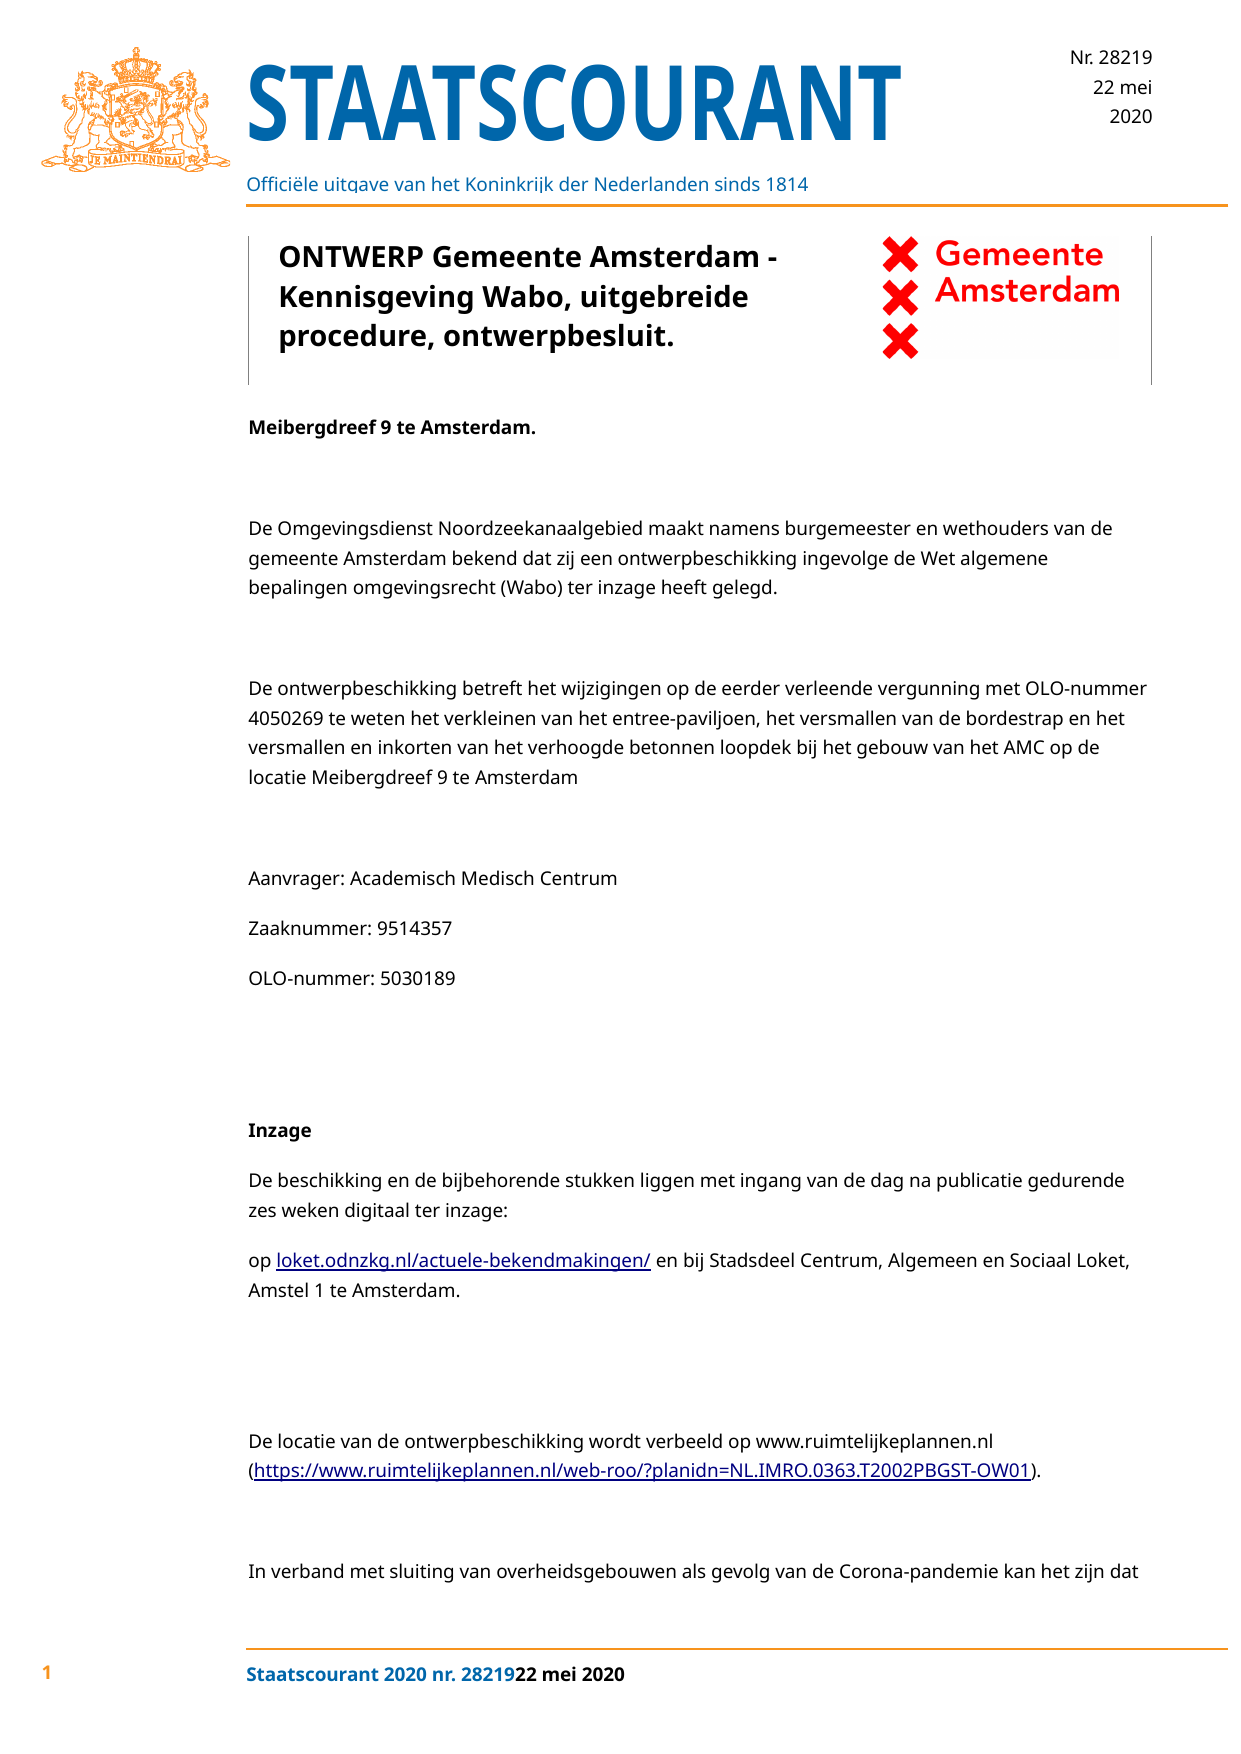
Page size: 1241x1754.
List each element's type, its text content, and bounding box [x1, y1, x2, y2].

text De locatie van de ontwerpbeschikking wordt verbeeld op www.ruimtelijkeplannen.nl (https://www.ruimtelijkeplannen.nl/web-roo/?planidn=NL.IMRO.0363.T2002PBGST-OW01). [248, 1428, 1152, 1483]
picture [41, 47, 231, 172]
text De ontwerpbeschikking betreft het wijzigingen op de eerder verleende vergunning met OLO-nummer 4050269 te weten het verkleinen van het entree-paviljoen, het versmallen van de bordestrap en het versmallen en inkorten van het verhoogde betonnen loopdek bij het gebouw van het AMC op de locatie Meibergdreef 9 te Amsterdam [248, 675, 1152, 789]
text De Omgevingsdienst Noordzeekanaalgebied maakt namens burgemeester en wethouders van de gemeente Amsterdam bekend dat zij een ontwerpbeschikking ingevolge de Wet algemene bepalingen omgevingsrecht (Wabo) ter inzage heeft gelegd. [248, 515, 1152, 600]
text Zaaknummer: 9514357 [248, 915, 1152, 941]
text op loket.odnzkg.nl/actuele-bekendmakingen/ en bij Stadsdeel Centrum, Algemeen en Sociaal Loket, Amstel 1 te Amsterdam. [248, 1247, 1152, 1302]
text Aanvrager: Academisch Medisch Centrum [248, 865, 1152, 890]
table_header [850, 236, 1151, 385]
text Inzage [248, 1117, 1152, 1142]
text De beschikking en de bijbehorende stukken liggen met ingang van de dag na publicatie gedurende zes weken digitaal ter inzage: [248, 1167, 1152, 1222]
text In verband met sluiting van overheidsgebouwen als gevolg van de Corona-pandemie kan het zijn dat [248, 1558, 1152, 1584]
picture [882, 236, 1119, 359]
table_header ONTWERP Gemeente Amsterdam - Kennisgeving Wabo, uitgebreide procedure, ontwerpbesluit. [249, 236, 850, 385]
text Meibergdreef 9 te Amsterdam. [248, 414, 1152, 440]
text OLO-nummer: 5030189 [248, 966, 1152, 991]
